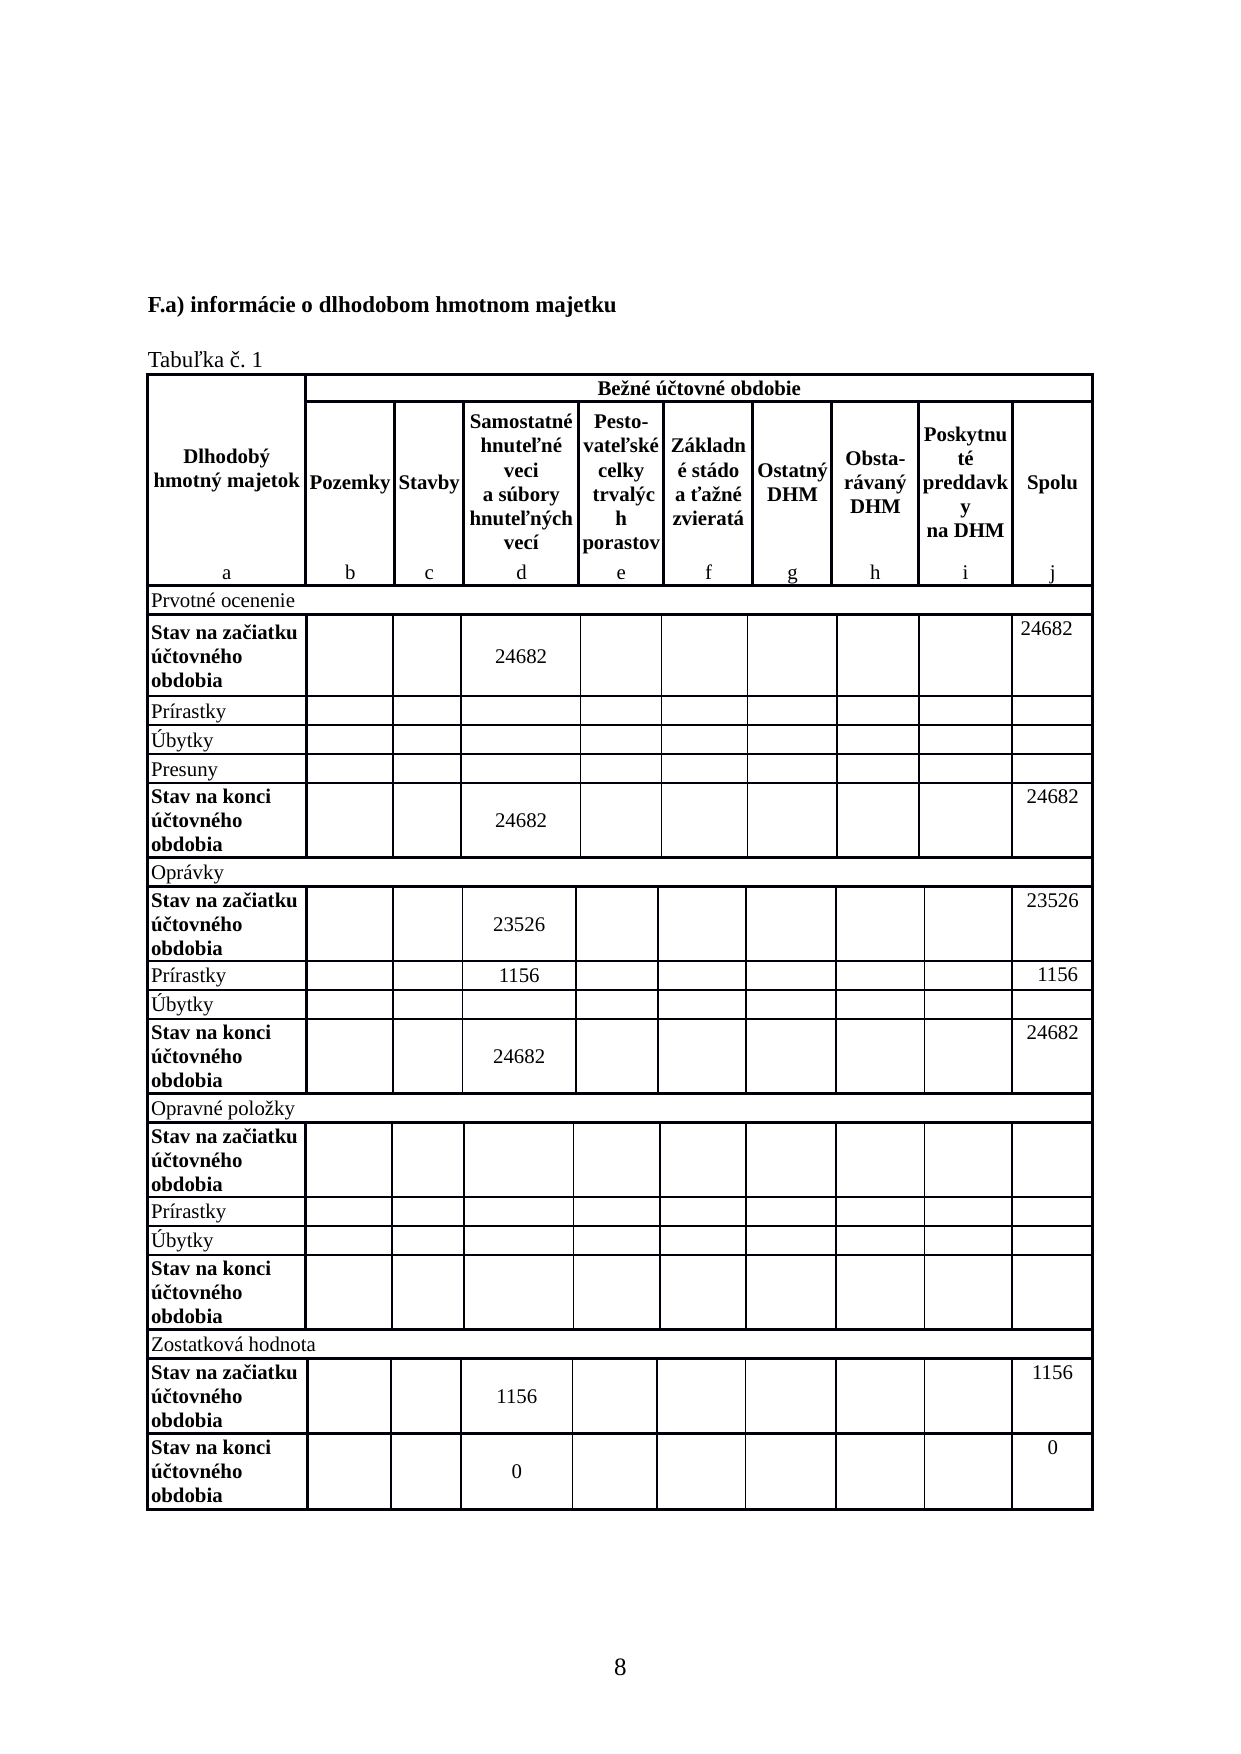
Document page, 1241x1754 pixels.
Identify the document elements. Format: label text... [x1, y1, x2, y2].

table_cell Stavby [396, 403, 462, 560]
table_cell [925, 962, 1011, 989]
table_cell [574, 1124, 659, 1196]
table_cell 24682 [1013, 784, 1091, 856]
table_cell [394, 991, 462, 1018]
table_header Dlhodobý hmotný majetok [149, 376, 304, 560]
table_cell 23526 [1013, 888, 1091, 960]
table_cell [658, 1360, 745, 1432]
table_cell 1156 [1013, 962, 1091, 989]
table_cell [581, 697, 661, 724]
table_cell [581, 784, 661, 856]
table_cell [394, 755, 460, 782]
table_cell [837, 1020, 924, 1092]
table_cell [747, 1227, 835, 1254]
table_cell g [754, 560, 830, 584]
table_cell Úbytky [149, 1227, 304, 1254]
table_cell Stav na začiatku účtovného obdobia [149, 1360, 306, 1432]
table_cell 24682 [462, 616, 580, 695]
table_cell [307, 1256, 391, 1328]
table_cell Stav na konci účtovného obdobia [149, 784, 305, 856]
table_cell [925, 991, 1011, 1018]
table_cell Stav na konci účtovného obdobia [149, 1256, 304, 1328]
table_cell c [396, 560, 462, 584]
table_cell [747, 1124, 835, 1196]
table_cell Presuny [149, 755, 305, 782]
table_cell [1013, 726, 1091, 753]
table_cell 24682 [1013, 1020, 1091, 1092]
table_cell [394, 784, 460, 856]
table_cell [748, 755, 836, 782]
table_cell [747, 1020, 835, 1092]
table_cell Stav na konci účtovného obdobia [149, 1020, 305, 1092]
table_cell [837, 1256, 924, 1328]
table_cell [574, 1256, 659, 1328]
table_cell [837, 1198, 924, 1225]
table_cell [308, 697, 392, 724]
title F.a) informácie o dlhodobom hmotnom majetku [148, 291, 1093, 318]
table_cell Prvotné ocenenie [149, 587, 1091, 613]
table_cell a [149, 560, 304, 584]
table_cell [747, 991, 835, 1018]
table_cell [925, 1360, 1011, 1432]
table_cell [920, 616, 1011, 695]
table_cell [1013, 1227, 1091, 1254]
table_cell 1156 [462, 1360, 572, 1432]
table_cell [1013, 991, 1091, 1018]
table_cell [577, 888, 657, 960]
table_cell [394, 1020, 462, 1092]
table_cell [308, 616, 392, 695]
table_cell [925, 1020, 1011, 1092]
table_cell [308, 726, 392, 753]
table_cell [837, 1124, 924, 1196]
table_cell h [833, 560, 917, 584]
table_cell [838, 755, 918, 782]
table_cell [837, 962, 924, 989]
table_cell [747, 1256, 835, 1328]
table_cell Úbytky [149, 726, 305, 753]
table_cell [1013, 1198, 1091, 1225]
text Tabuľka č. 1 [148, 346, 1093, 373]
table_cell [581, 616, 661, 695]
table_cell f [665, 560, 751, 584]
table_cell [394, 888, 462, 960]
table_cell [392, 1435, 460, 1507]
table_cell [659, 991, 745, 1018]
table_cell [577, 962, 657, 989]
table_cell [747, 888, 835, 960]
table_cell [309, 1435, 390, 1507]
table_cell 0 [1013, 1435, 1091, 1507]
table_cell Samostatné hnuteľné veci a súbory hnuteľných vecí [465, 403, 577, 560]
table_cell [393, 1227, 463, 1254]
table_cell [581, 726, 661, 753]
table_cell 23526 [463, 888, 575, 960]
table_cell [662, 726, 747, 753]
table_cell d [465, 560, 577, 584]
table_cell [465, 1256, 573, 1328]
table_cell Pesto-vateľské celky trvalých porastov [580, 403, 662, 560]
table_cell 24682 [463, 1020, 575, 1092]
table_cell [308, 991, 392, 1018]
table_cell Prírastky [149, 697, 305, 724]
table_cell [465, 1198, 573, 1225]
table_cell [662, 784, 747, 856]
table_cell [577, 1020, 657, 1092]
table_cell [920, 784, 1011, 856]
table_cell [462, 755, 580, 782]
table_cell [747, 1198, 835, 1225]
table_cell [659, 888, 745, 960]
table_cell [748, 697, 836, 724]
table_cell [581, 755, 661, 782]
table_cell [394, 616, 460, 695]
table_cell Opravné položky [149, 1095, 1091, 1121]
table_cell [393, 1256, 463, 1328]
table_cell [662, 616, 747, 695]
table_cell [465, 1227, 573, 1254]
table_cell [659, 962, 745, 989]
table_cell [574, 1227, 659, 1254]
table_cell [307, 1198, 391, 1225]
table_cell e [580, 560, 662, 584]
table_cell [462, 697, 580, 724]
table_cell [748, 616, 836, 695]
table_cell [661, 1256, 745, 1328]
table_cell 24682 [1013, 616, 1091, 695]
table_cell Prírastky [149, 1198, 304, 1225]
table_cell [662, 697, 747, 724]
table_cell j [1014, 560, 1091, 584]
table_cell [394, 697, 460, 724]
table_cell [748, 726, 836, 753]
table_cell [308, 1020, 392, 1092]
table_cell [1013, 1256, 1091, 1328]
table_cell Prírastky [149, 962, 305, 989]
table_cell [308, 755, 392, 782]
table_cell 1156 [463, 962, 575, 989]
table_cell [747, 962, 835, 989]
table_cell [925, 1227, 1011, 1254]
table_cell [307, 1227, 391, 1254]
table_cell 1156 [1013, 1360, 1091, 1432]
table_cell [1013, 755, 1091, 782]
table_cell [661, 1198, 745, 1225]
table_cell [659, 1020, 745, 1092]
table_cell Stav na začiatku účtovného obdobia [149, 1124, 304, 1196]
table_cell Úbytky [149, 991, 305, 1018]
table_cell [662, 755, 747, 782]
table_cell [393, 1198, 463, 1225]
table_cell 0 [462, 1435, 572, 1507]
table_header Bežné účtovné obdobie [307, 376, 1091, 400]
table_cell [837, 1360, 924, 1432]
table_cell [837, 888, 924, 960]
table_cell [308, 888, 392, 960]
table_cell Ostatný DHM [754, 403, 830, 560]
table_cell [465, 1124, 573, 1196]
table_cell [837, 1435, 924, 1507]
table_cell [920, 726, 1011, 753]
table_cell Pozemky [307, 403, 393, 560]
table_cell [573, 1360, 656, 1432]
table_cell [393, 1124, 463, 1196]
table_cell b [307, 560, 393, 584]
table_cell [574, 1198, 659, 1225]
table_cell [394, 962, 462, 989]
table_cell [463, 991, 575, 1018]
table_cell Poskytnuté preddavky na DHM [920, 403, 1011, 560]
table_cell [392, 1360, 460, 1432]
table_cell [746, 1435, 835, 1507]
table_cell Stav na začiatku účtovného obdobia [149, 888, 305, 960]
table_cell [1013, 697, 1091, 724]
table_cell Spolu [1014, 403, 1091, 560]
table_cell [925, 1198, 1011, 1225]
table_cell Stav na konci účtovného obdobia [149, 1435, 306, 1507]
table_cell [394, 726, 460, 753]
table_cell [925, 1435, 1011, 1507]
table_cell [462, 726, 580, 753]
table_cell [308, 962, 392, 989]
table_cell Obsta-rávaný DHM [833, 403, 917, 560]
table_cell [1013, 1124, 1091, 1196]
table_cell [925, 888, 1011, 960]
table_cell [661, 1227, 745, 1254]
table_cell [309, 1360, 390, 1432]
table_cell Oprávky [149, 859, 1091, 885]
table_cell [838, 784, 918, 856]
table_cell [573, 1435, 656, 1507]
table_cell [837, 1227, 924, 1254]
table_cell [748, 784, 836, 856]
table_cell [925, 1256, 1011, 1328]
table_cell Základné stádo a ťažné zvieratá [665, 403, 751, 560]
table_cell Stav na začiatku účtovného obdobia [149, 616, 305, 695]
table_cell [837, 991, 924, 1018]
table_cell [658, 1435, 745, 1507]
table_cell [308, 784, 392, 856]
table_cell [838, 616, 918, 695]
table_cell Zostatková hodnota [149, 1331, 1091, 1357]
table_cell i [920, 560, 1011, 584]
table_cell [838, 697, 918, 724]
table_cell [920, 755, 1011, 782]
table_cell [838, 726, 918, 753]
table_cell [307, 1124, 391, 1196]
table_cell 24682 [462, 784, 580, 856]
table_cell [661, 1124, 745, 1196]
table_cell [920, 697, 1011, 724]
table_cell [746, 1360, 835, 1432]
table_cell [577, 991, 657, 1018]
table_cell [925, 1124, 1011, 1196]
